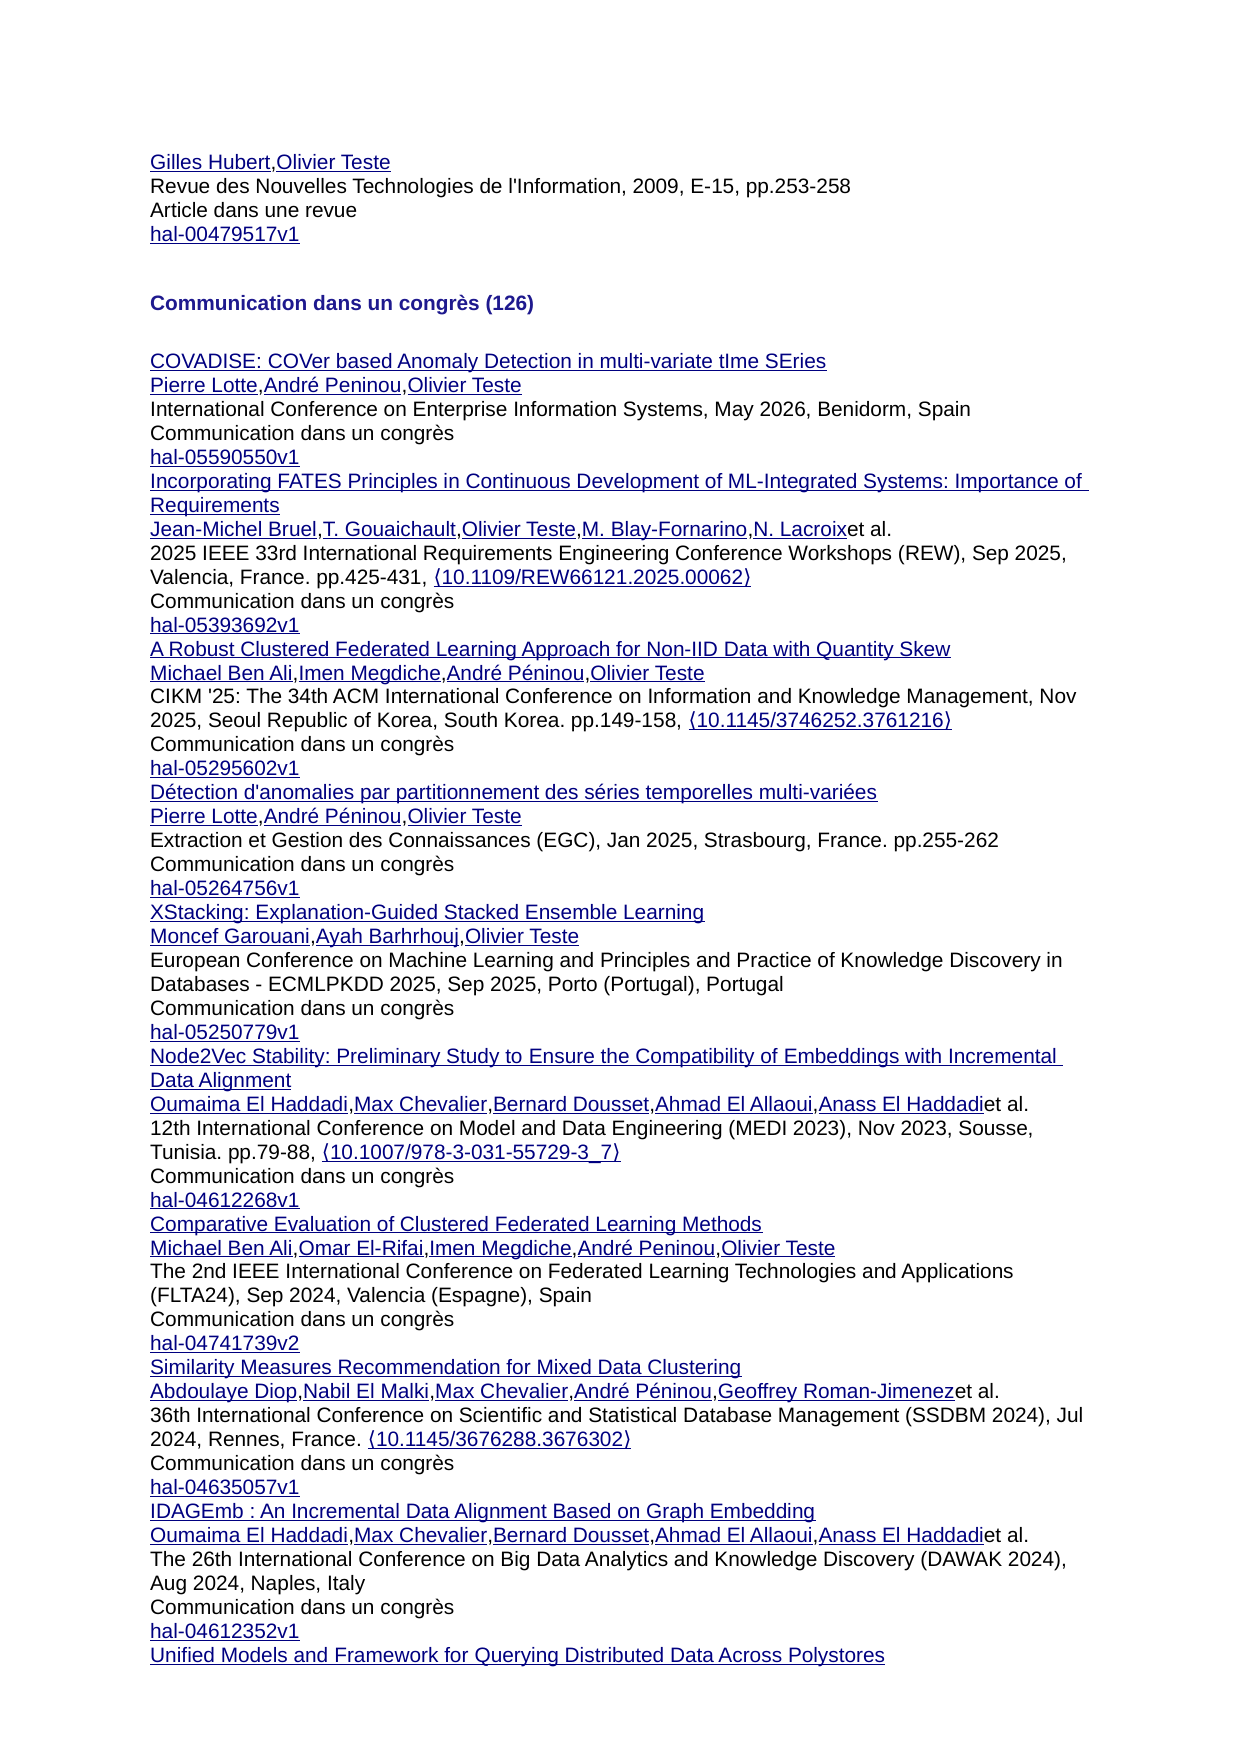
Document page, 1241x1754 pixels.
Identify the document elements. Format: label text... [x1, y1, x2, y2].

table_header COVADISE: COVer based Anomaly Detection in multi-variate tIme SEries Pierre Lotte,André Peninou,Olivier Teste International Conference on Enterprise Information Systems, May 2026, Benidorm, Spain Communication dans un congrès hal-05590550v1 [150, 349, 1090, 469]
table_cell Similarity Measures Recommendation for Mixed Data Clustering Abdoulaye Diop,Nabil El Malki,Max Chevalier,André Péninou,Geoffrey Roman-Jimenezet al. 36th International Conference on Scientific and Statistical Database Management (SSDBM 2024), Jul 2024, Rennes, France. ⟨10.1145/3676288.3676302⟩ Communication dans un congrès hal-04635057v1 [150, 1355, 1090, 1499]
table_cell XStacking: Explanation-Guided Stacked Ensemble Learning Moncef Garouani,Ayah Barhrhouj,Olivier Teste European Conference on Machine Learning and Principles and Practice of Knowledge Discovery in Databases - ECMLPKDD 2025, Sep 2025, Porto (Portugal), Portugal Communication dans un congrès hal-05250779v1 [150, 900, 1090, 1044]
table_cell IDAGEmb : An Incremental Data Alignment Based on Graph Embedding Oumaima El Haddadi,Max Chevalier,Bernard Dousset,Ahmad El Allaoui,Anass El Haddadiet al. The 26th International Conference on Big Data Analytics and Knowledge Discovery (DAWAK 2024), Aug 2024, Naples, Italy Communication dans un congrès hal-04612352v1 [150, 1499, 1090, 1643]
table_cell Gilles Hubert,Olivier Teste Revue des Nouvelles Technologies de l'Information, 2009, E-15, pp.253-258 Article dans une revue hal-00479517v1 [150, 150, 1090, 246]
table_cell Node2Vec Stability: Preliminary Study to Ensure the Compatibility of Embeddings with Incremental Data Alignment Oumaima El Haddadi,Max Chevalier,Bernard Dousset,Ahmad El Allaoui,Anass El Haddadiet al. 12th International Conference on Model and Data Engineering (MEDI 2023), Nov 2023, Sousse, Tunisia. pp.79-88, ⟨10.1007/978-3-031-55729-3_7⟩ Communication dans un congrès hal-04612268v1 [150, 1044, 1090, 1211]
table_cell Détection d'anomalies par partitionnement des séries temporelles multi-variées Pierre Lotte,André Péninou,Olivier Teste Extraction et Gestion des Connaissances (EGC), Jan 2025, Strasbourg, France. pp.255-262 Communication dans un congrès hal-05264756v1 [150, 780, 1090, 900]
subtitle Communication dans un congrès (126) [150, 291, 1090, 314]
table_cell Unified Models and Framework for Querying Distributed Data Across Polystores [150, 1643, 1090, 1667]
table_cell Comparative Evaluation of Clustered Federated Learning Methods Michael Ben Ali,Omar El-Rifai,Imen Megdiche,André Peninou,Olivier Teste The 2nd IEEE International Conference on Federated Learning Technologies and Applications (FLTA24), Sep 2024, Valencia (Espagne), Spain Communication dans un congrès hal-04741739v2 [150, 1211, 1090, 1355]
table_cell Incorporating FATES Principles in Continuous Development of ML-Integrated Systems: Importance of Requirements Jean-Michel Bruel,T. Gouaichault,Olivier Teste,M. Blay-Fornarino,N. Lacroixet al. 2025 IEEE 33rd International Requirements Engineering Conference Workshops (REW), Sep 2025, Valencia, France. pp.425-431, ⟨10.1109/REW66121.2025.00062⟩ Communication dans un congrès hal-05393692v1 [150, 469, 1090, 636]
table_cell A Robust Clustered Federated Learning Approach for Non-IID Data with Quantity Skew Michael Ben Ali,Imen Megdiche,André Péninou,Olivier Teste CIKM '25: The 34th ACM International Conference on Information and Knowledge Management, Nov 2025, Seoul Republic of Korea, South Korea. pp.149-158, ⟨10.1145/3746252.3761216⟩ Communication dans un congrès hal-05295602v1 [150, 636, 1090, 780]
